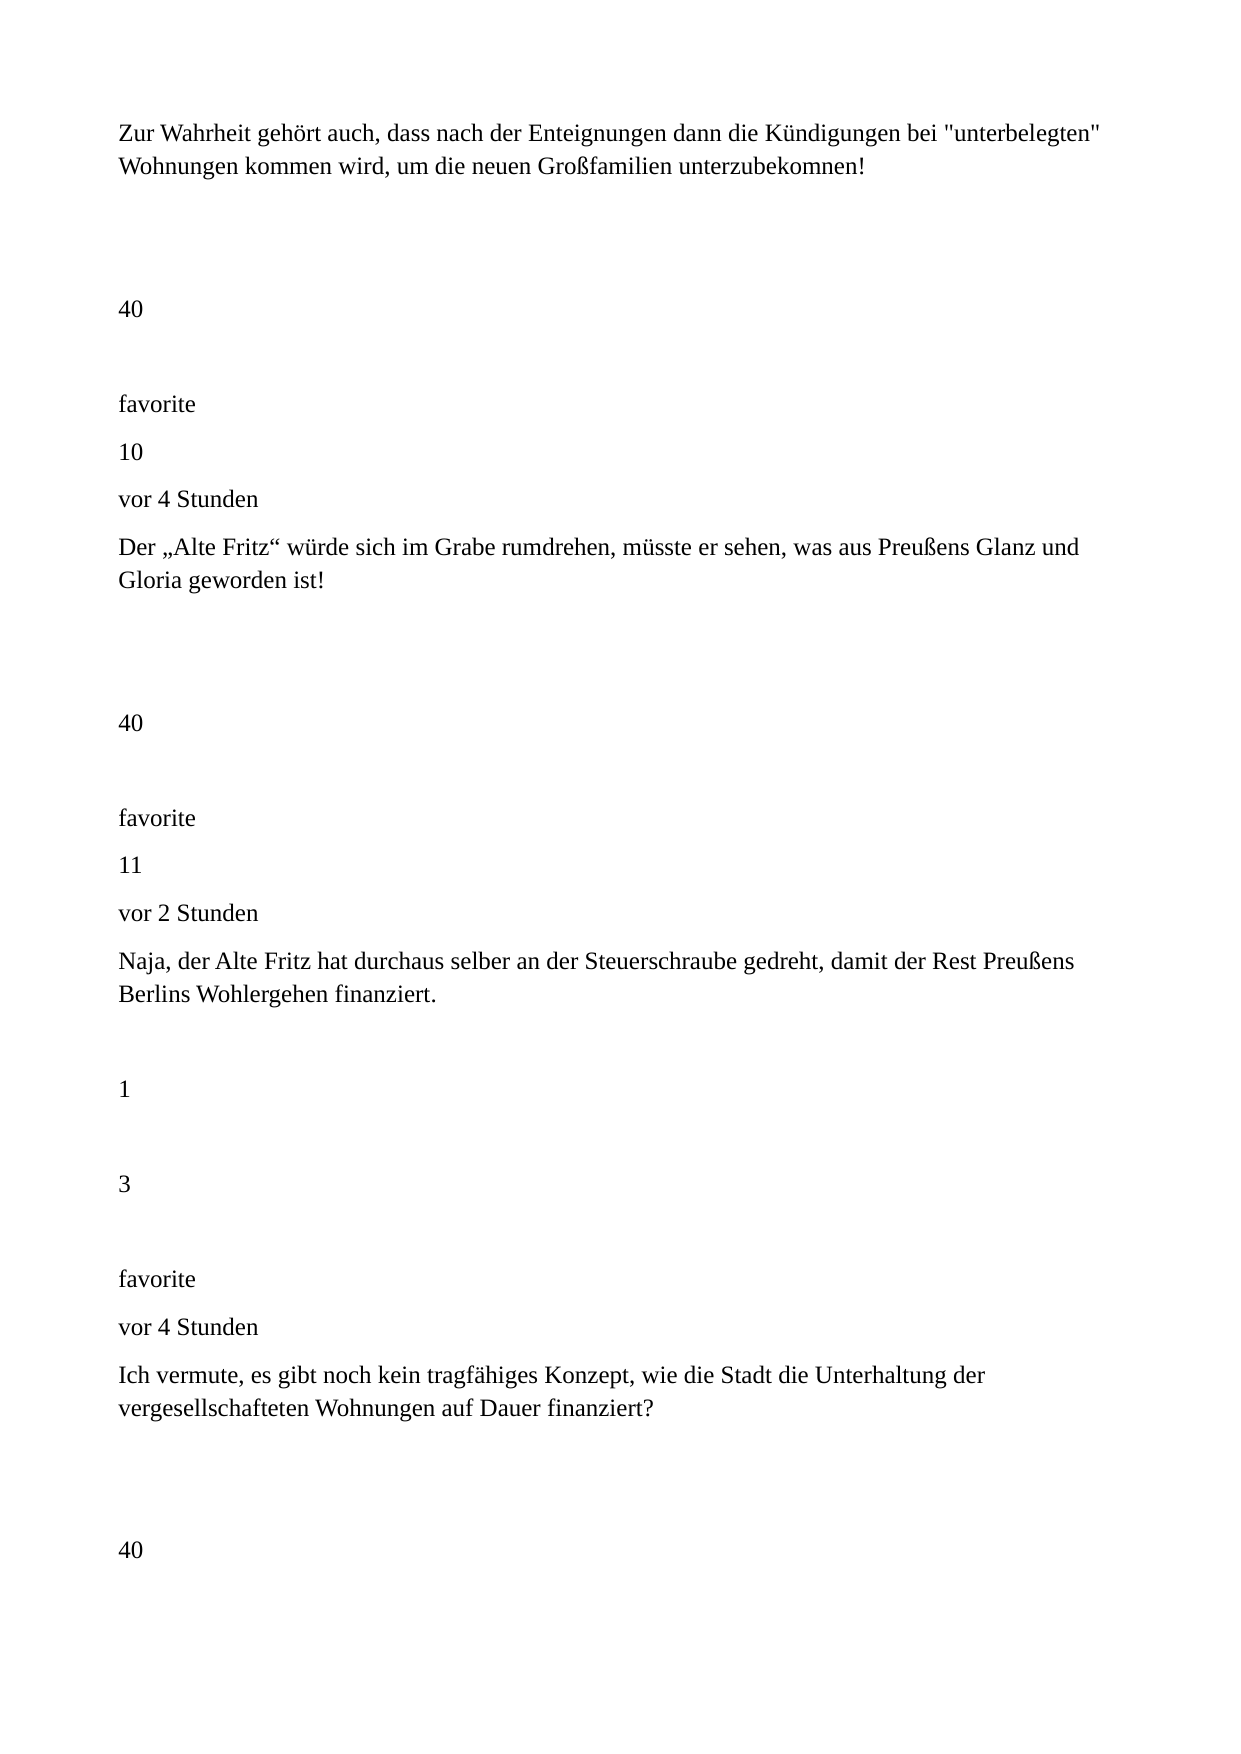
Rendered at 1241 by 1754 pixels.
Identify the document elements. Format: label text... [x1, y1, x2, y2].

text 10 [118, 437, 1122, 466]
text favorite [118, 389, 1122, 418]
text 1 [118, 1074, 1122, 1103]
text Ich vermute, es gibt noch kein tragfähiges Konzept, wie die Stadt die Unterhaltung der vergesellschafteten Wohnungen auf Dauer finanziert? [118, 1360, 1122, 1421]
text favorite [118, 803, 1122, 832]
text 40 [118, 294, 1122, 323]
text vor 4 Stunden [118, 1312, 1122, 1341]
text 3 [118, 1169, 1122, 1198]
text 11 [118, 851, 1122, 879]
text Naja, der Alte Fritz hat durchaus selber an der Steuerschraube gedreht, damit der Rest Preußens Berlins Wohlergehen finanziert. [118, 946, 1122, 1008]
text vor 4 Stunden [118, 484, 1122, 513]
text 40 [118, 708, 1122, 737]
text 40 [118, 1536, 1122, 1564]
text favorite [118, 1264, 1122, 1293]
text Zur Wahrheit gehört auch, dass nach der Enteignungen dann die Kündigungen bei "unterbelegten" Wohnungen kommen wird, um die neuen Großfamilien unterzubekomnen! [118, 118, 1122, 180]
text vor 2 Stunden [118, 898, 1122, 927]
text Der „Alte Fritz“ würde sich im Grabe rumdrehen, müsste er sehen, was aus Preußens Glanz und Gloria geworden ist! [118, 532, 1122, 594]
